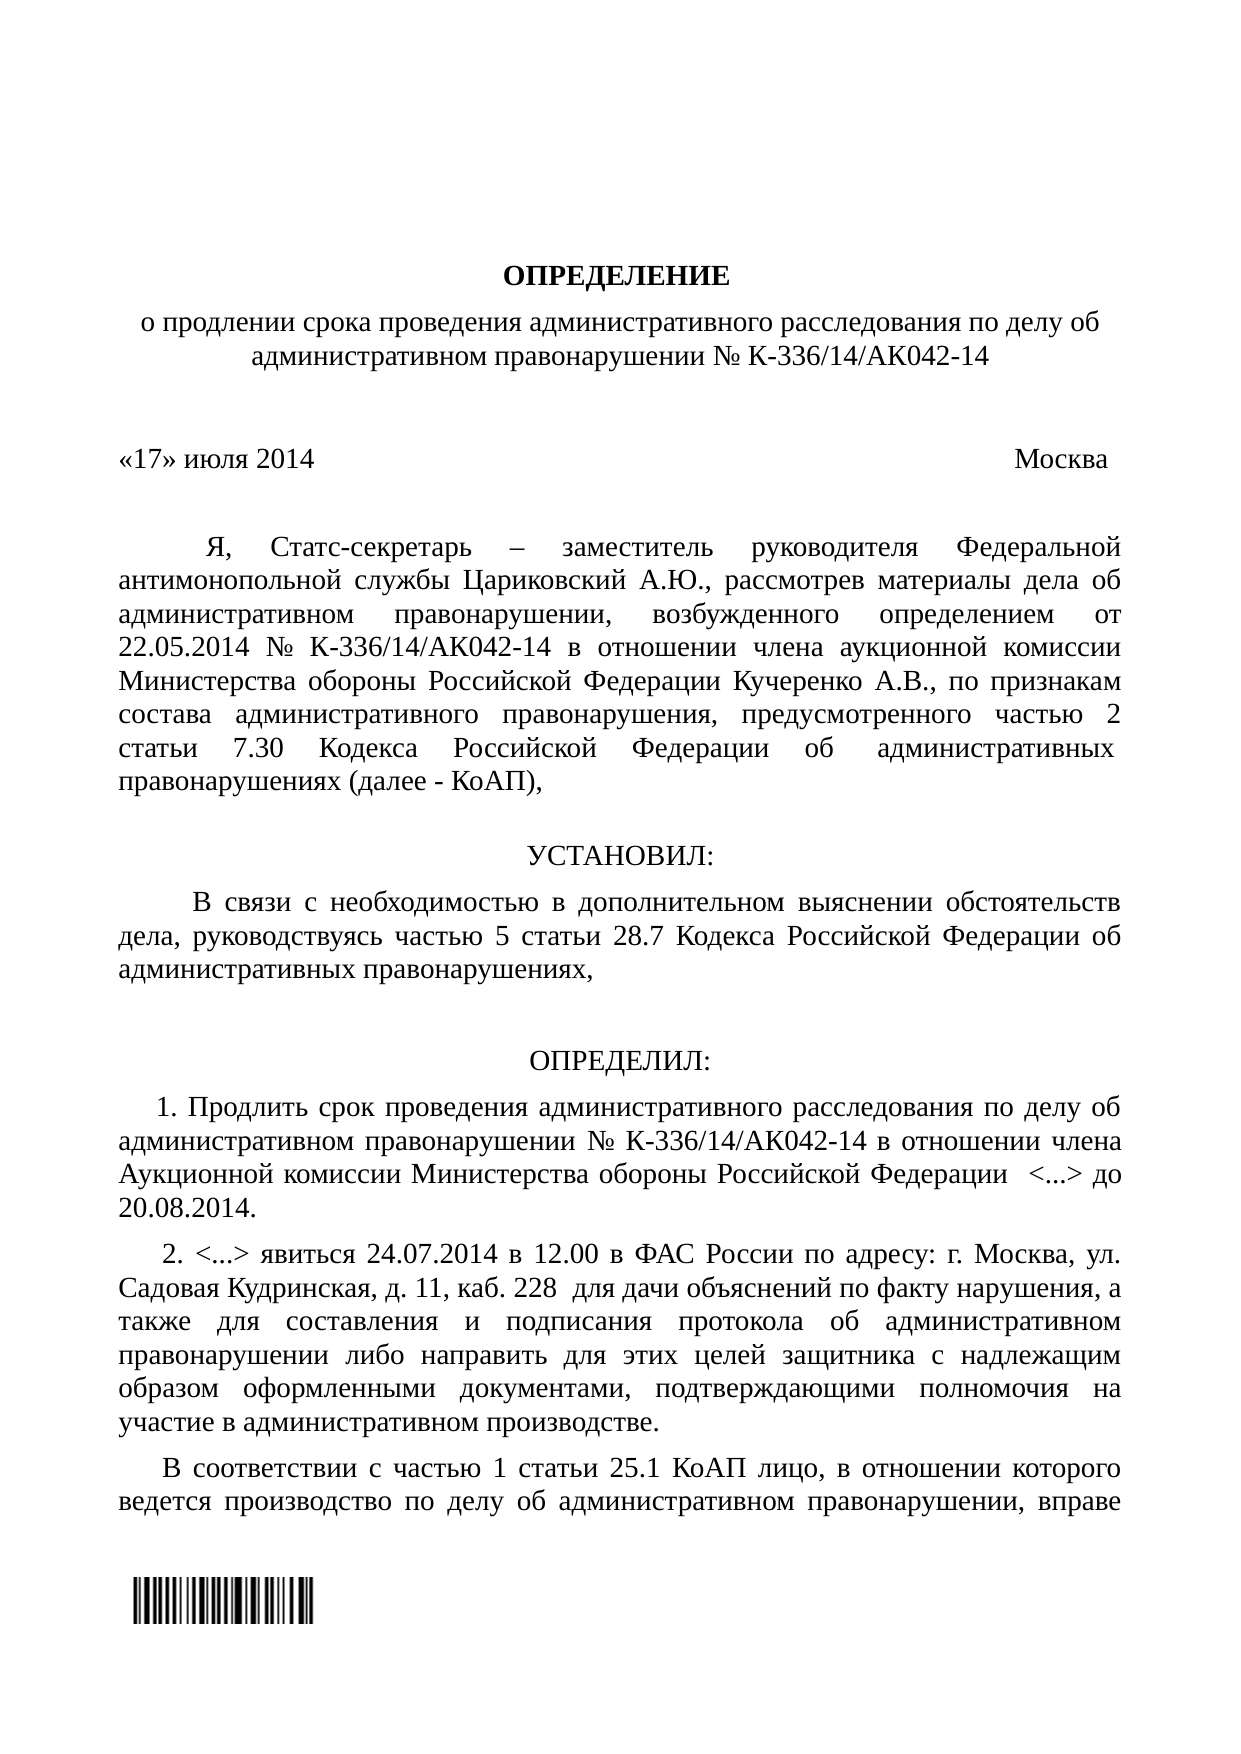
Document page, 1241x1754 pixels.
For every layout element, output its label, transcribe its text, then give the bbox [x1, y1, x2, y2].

text ОПРЕДЕЛИЛ: [118, 1043, 1122, 1077]
text 1. Продлить срок проведения административного расследования по делу об административном правонарушении № К-336/14/АК042-14 в отношении члена Аукционной комиссии Министерства обороны Российской Федерации <...> до 20.08.2014. [118, 1089, 1122, 1224]
text В связи с необходимостью в дополнительном выяснении обстоятельств дела, руководствуясь частью 5 статьи 28.7 Кодекса Российской Федерации об административных правонарушениях, [118, 884, 1122, 985]
subtitle ОПРЕДЕЛЕНИЕ [118, 258, 1122, 292]
text УСТАНОВИЛ: [118, 838, 1122, 872]
text В соответствии с частью 1 статьи 25.1 КоАП лицо, в отношении которого ведется производство по делу об административном правонарушении, вправе [118, 1450, 1122, 1517]
text о продлении срока проведения административного расследования по делу об административном правонарушении № К-336/14/АК042-14 [118, 304, 1122, 371]
text Я, Статс-секретарь – заместитель руководителя Федеральной антимонопольной службы Цариковский А.Ю., рассмотрев материалы дела об административном правонарушении, возбужденного определением от 22.05.2014 № К-336/14/АК042-14 в отношении члена аукционной комиссии Министерства обороны Российской Федерации Кучеренко А.В., по признакам состава административного правонарушения, предусмотренного частью 2 статьи 7.30 Кодекса Российской Федерации об административных правонарушениях (далее - КоАП), [118, 529, 1122, 797]
text «17» июля 2014 Москва [118, 441, 1122, 475]
picture [118, 1577, 331, 1624]
text 2. <...> явиться 24.07.2014 в 12.00 в ФАС России по адресу: г. Москва, ул. Садовая Кудринская, д. 11, каб. 228 для дачи объяснений по факту нарушения, а также для составления и подписания протокола об административном правонарушении либо направить для этих целей защитника с надлежащим образом оформленными документами, подтверждающими полномочия на участие в административном производстве. [118, 1236, 1122, 1437]
